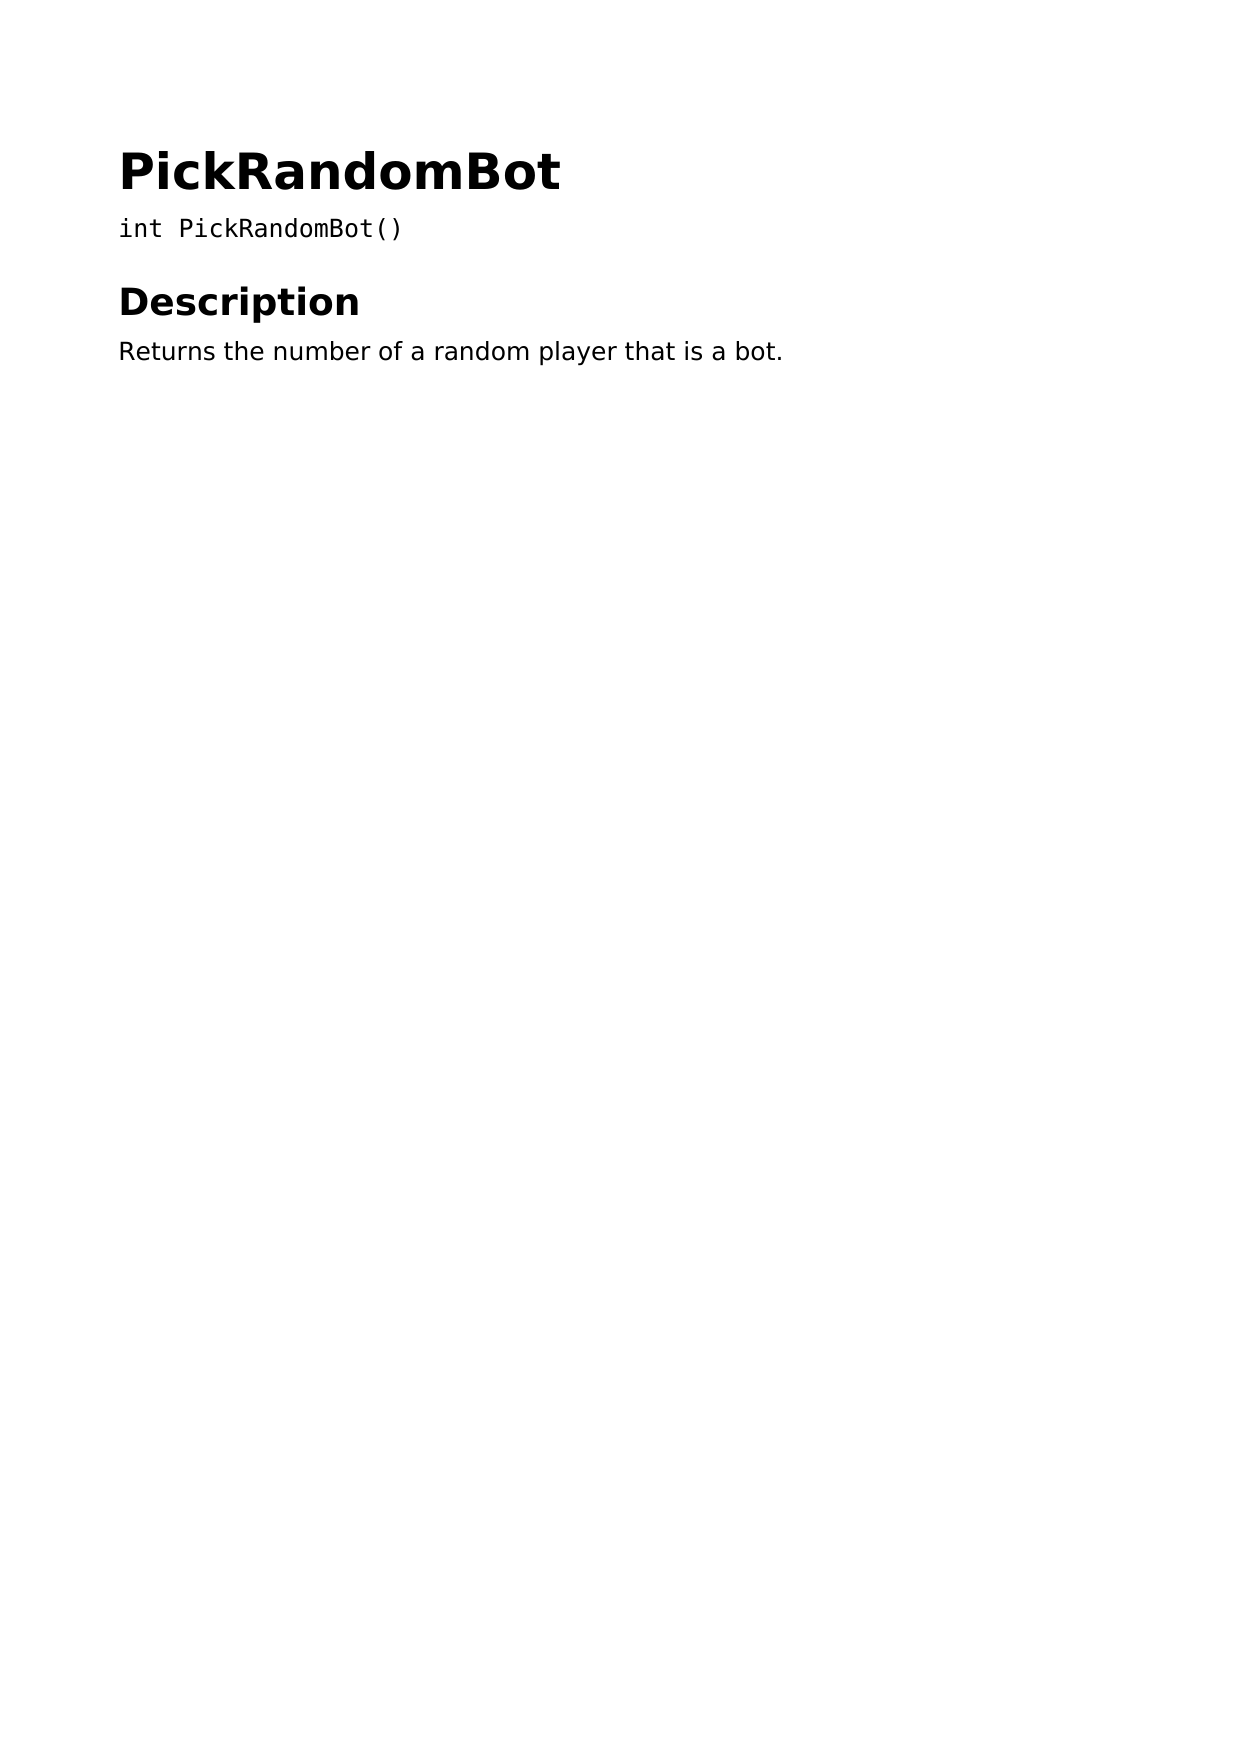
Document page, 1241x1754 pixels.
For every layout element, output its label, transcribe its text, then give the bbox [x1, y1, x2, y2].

subtitle Description [118, 281, 1122, 324]
text Returns the number of a random player that is a bot. [118, 337, 1122, 366]
subtitle PickRandomBot [118, 143, 1122, 201]
text int PickRandomBot() [118, 214, 1122, 243]
